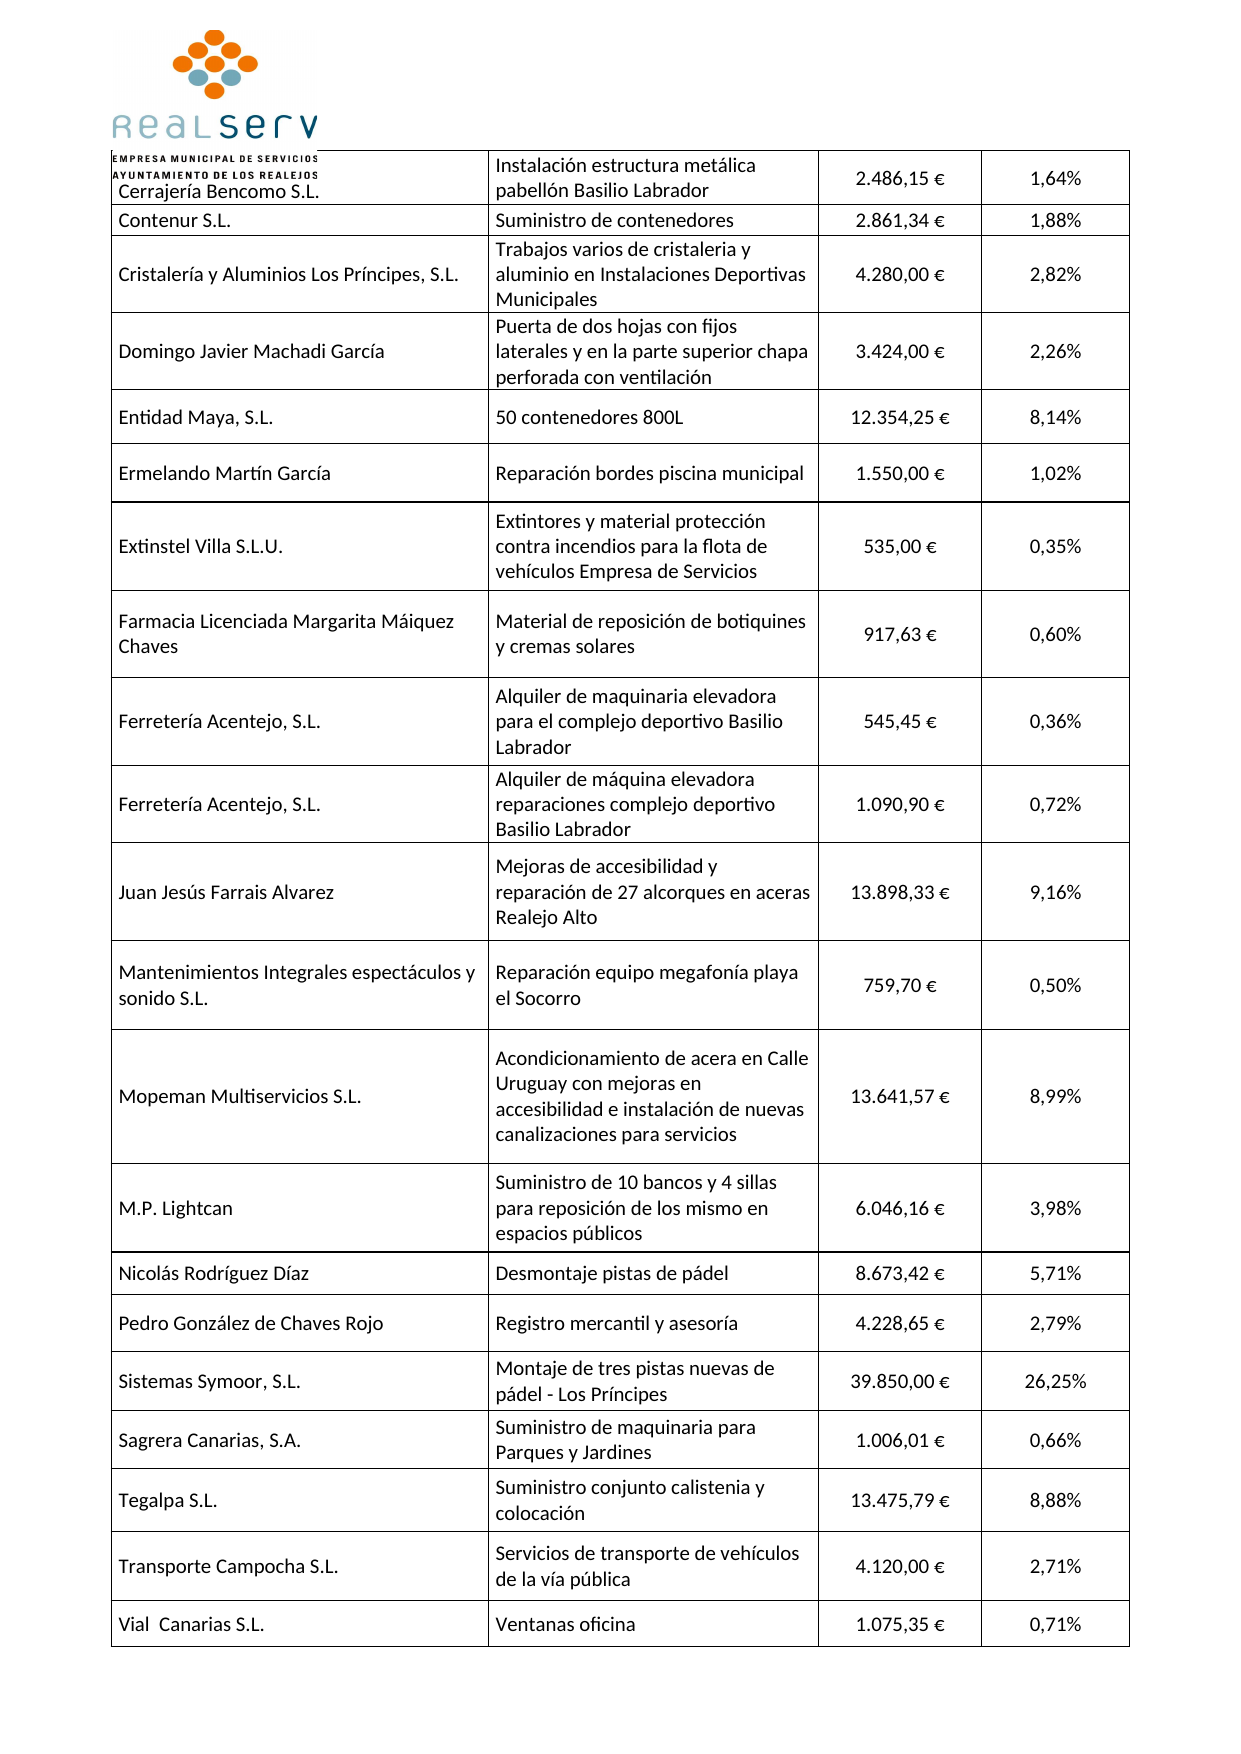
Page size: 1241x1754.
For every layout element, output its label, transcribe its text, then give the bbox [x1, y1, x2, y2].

table_cell Sistemas Symoor, S.L. [112, 1352, 488, 1410]
table_cell 0,71% [982, 1601, 1129, 1646]
table_cell Tegalpa S.L. [112, 1469, 488, 1531]
table_cell 1,02% [982, 444, 1129, 501]
table_cell 759,70 € [819, 941, 981, 1028]
table_cell 4.120,00 € [819, 1532, 981, 1600]
table_cell Domingo Javier Machadi García [112, 313, 488, 389]
table_cell Reparación bordes piscina municipal [489, 444, 818, 501]
table_cell Trabajos varios de cristaleria y aluminio en Instalaciones Deportivas Municipales [489, 236, 818, 312]
table_cell Reparación equipo megafonía playa el Socorro [489, 941, 818, 1028]
table_cell Entidad Maya, S.L. [112, 390, 488, 443]
table_cell 0,50% [982, 941, 1129, 1028]
table_cell Instalación estructura metálica pabellón Basilio Labrador [489, 151, 818, 204]
table_cell Pedro González de Chaves Rojo [112, 1295, 488, 1351]
table_cell Mopeman Multiservicios S.L. [112, 1030, 488, 1163]
table_cell 2,82% [982, 236, 1129, 312]
table_cell 0,36% [982, 678, 1129, 765]
table_cell 0,35% [982, 503, 1129, 590]
table_cell 2.486,15 € [819, 151, 981, 204]
table_cell Ferretería Acentejo, S.L. [112, 678, 488, 765]
table_cell Ermelando Martín García [112, 444, 488, 501]
table_cell 5,71% [982, 1253, 1129, 1294]
table_cell Juan Jesús Farrais Alvarez [112, 843, 488, 940]
table_cell M.P. Lightcan [112, 1164, 488, 1251]
table_cell 1.006,01 € [819, 1411, 981, 1468]
table_cell Material de reposición de botiquines y cremas solares [489, 591, 818, 677]
table_cell Mantenimientos Integrales espectáculos y sonido S.L. [112, 941, 488, 1028]
table_cell 2,71% [982, 1532, 1129, 1600]
table_cell Registro mercantil y asesoría [489, 1295, 818, 1351]
table_cell 9,16% [982, 843, 1129, 940]
table_cell 1,64% [982, 151, 1129, 204]
table_cell Puerta de dos hojas con fijos laterales y en la parte superior chapa perforada con ventilación [489, 313, 818, 389]
table_cell 917,63 € [819, 591, 981, 677]
table_cell 4.228,65 € [819, 1295, 981, 1351]
table_cell 1,88% [982, 205, 1129, 235]
table_cell 4.280,00 € [819, 236, 981, 312]
table_cell Suministro de 10 bancos y 4 sillas para reposición de los mismo en espacios públicos [489, 1164, 818, 1251]
table_cell 8.673,42 € [819, 1253, 981, 1294]
table_cell 0,60% [982, 591, 1129, 677]
table_cell Desmontaje pistas de pádel [489, 1253, 818, 1294]
table_cell Sagrera Canarias, S.A. [112, 1411, 488, 1468]
table_cell Suministro conjunto calistenia y colocación [489, 1469, 818, 1531]
table_cell Alquiler de maquinaria elevadora para el complejo deportivo Basilio Labrador [489, 678, 818, 765]
table_cell Transporte Campocha S.L. [112, 1532, 488, 1600]
table_cell 1.090,90 € [819, 766, 981, 842]
table_cell 545,45 € [819, 678, 981, 765]
table_cell 26,25% [982, 1352, 1129, 1410]
table_cell 13.898,33 € [819, 843, 981, 940]
table_cell Suministro de maquinaria para Parques y Jardines [489, 1411, 818, 1468]
table_cell 13.475,79 € [819, 1469, 981, 1531]
table_cell Contenur S.L. [112, 205, 488, 235]
table_cell Extintores y material protección contra incendios para la flota de vehículos Empresa de Servicios [489, 503, 818, 590]
table_cell 8,99% [982, 1030, 1129, 1163]
table_cell Farmacia Licenciada Margarita Máiquez Chaves [112, 591, 488, 677]
table_cell 12.354,25 € [819, 390, 981, 443]
table_cell 3,98% [982, 1164, 1129, 1251]
table_cell Acondicionamiento de acera en Calle Uruguay con mejoras en accesibilidad e instalación de nuevas canalizaciones para servicios [489, 1030, 818, 1163]
table_cell 2.861,34 € [819, 205, 981, 235]
table_cell 2,26% [982, 313, 1129, 389]
table_cell 13.641,57 € [819, 1030, 981, 1163]
table_cell Montaje de tres pistas nuevas de pádel - Los Príncipes [489, 1352, 818, 1410]
table_cell Mejoras de accesibilidad y reparación de 27 alcorques en aceras Realejo Alto [489, 843, 818, 940]
table_cell Ferretería Acentejo, S.L. [112, 766, 488, 842]
table_cell Cerrajería Bencomo S.L. [112, 151, 488, 204]
table_cell 8,88% [982, 1469, 1129, 1531]
table_cell 0,72% [982, 766, 1129, 842]
table_cell Servicios de transporte de vehículos de la vía pública [489, 1532, 818, 1600]
table_cell Nicolás Rodríguez Díaz [112, 1253, 488, 1294]
table_cell 6.046,16 € [819, 1164, 981, 1251]
table_cell 39.850,00 € [819, 1352, 981, 1410]
table_cell 1.550,00 € [819, 444, 981, 501]
table_cell Vial Canarias S.L. [112, 1601, 488, 1646]
table_cell Extinstel Villa S.L.U. [112, 503, 488, 590]
table_cell Alquiler de máquina elevadora reparaciones complejo deportivo Basilio Labrador [489, 766, 818, 842]
table_cell 535,00 € [819, 503, 981, 590]
table_cell Cristalería y Aluminios Los Príncipes, S.L. [112, 236, 488, 312]
table_cell 50 contenedores 800L [489, 390, 818, 443]
table_cell 3.424,00 € [819, 313, 981, 389]
table_cell Suministro de contenedores [489, 205, 818, 235]
table_cell 8,14% [982, 390, 1129, 443]
table_cell Ventanas oficina [489, 1601, 818, 1646]
table_cell 0,66% [982, 1411, 1129, 1468]
table_cell 1.075,35 € [819, 1601, 981, 1646]
table_cell 2,79% [982, 1295, 1129, 1351]
